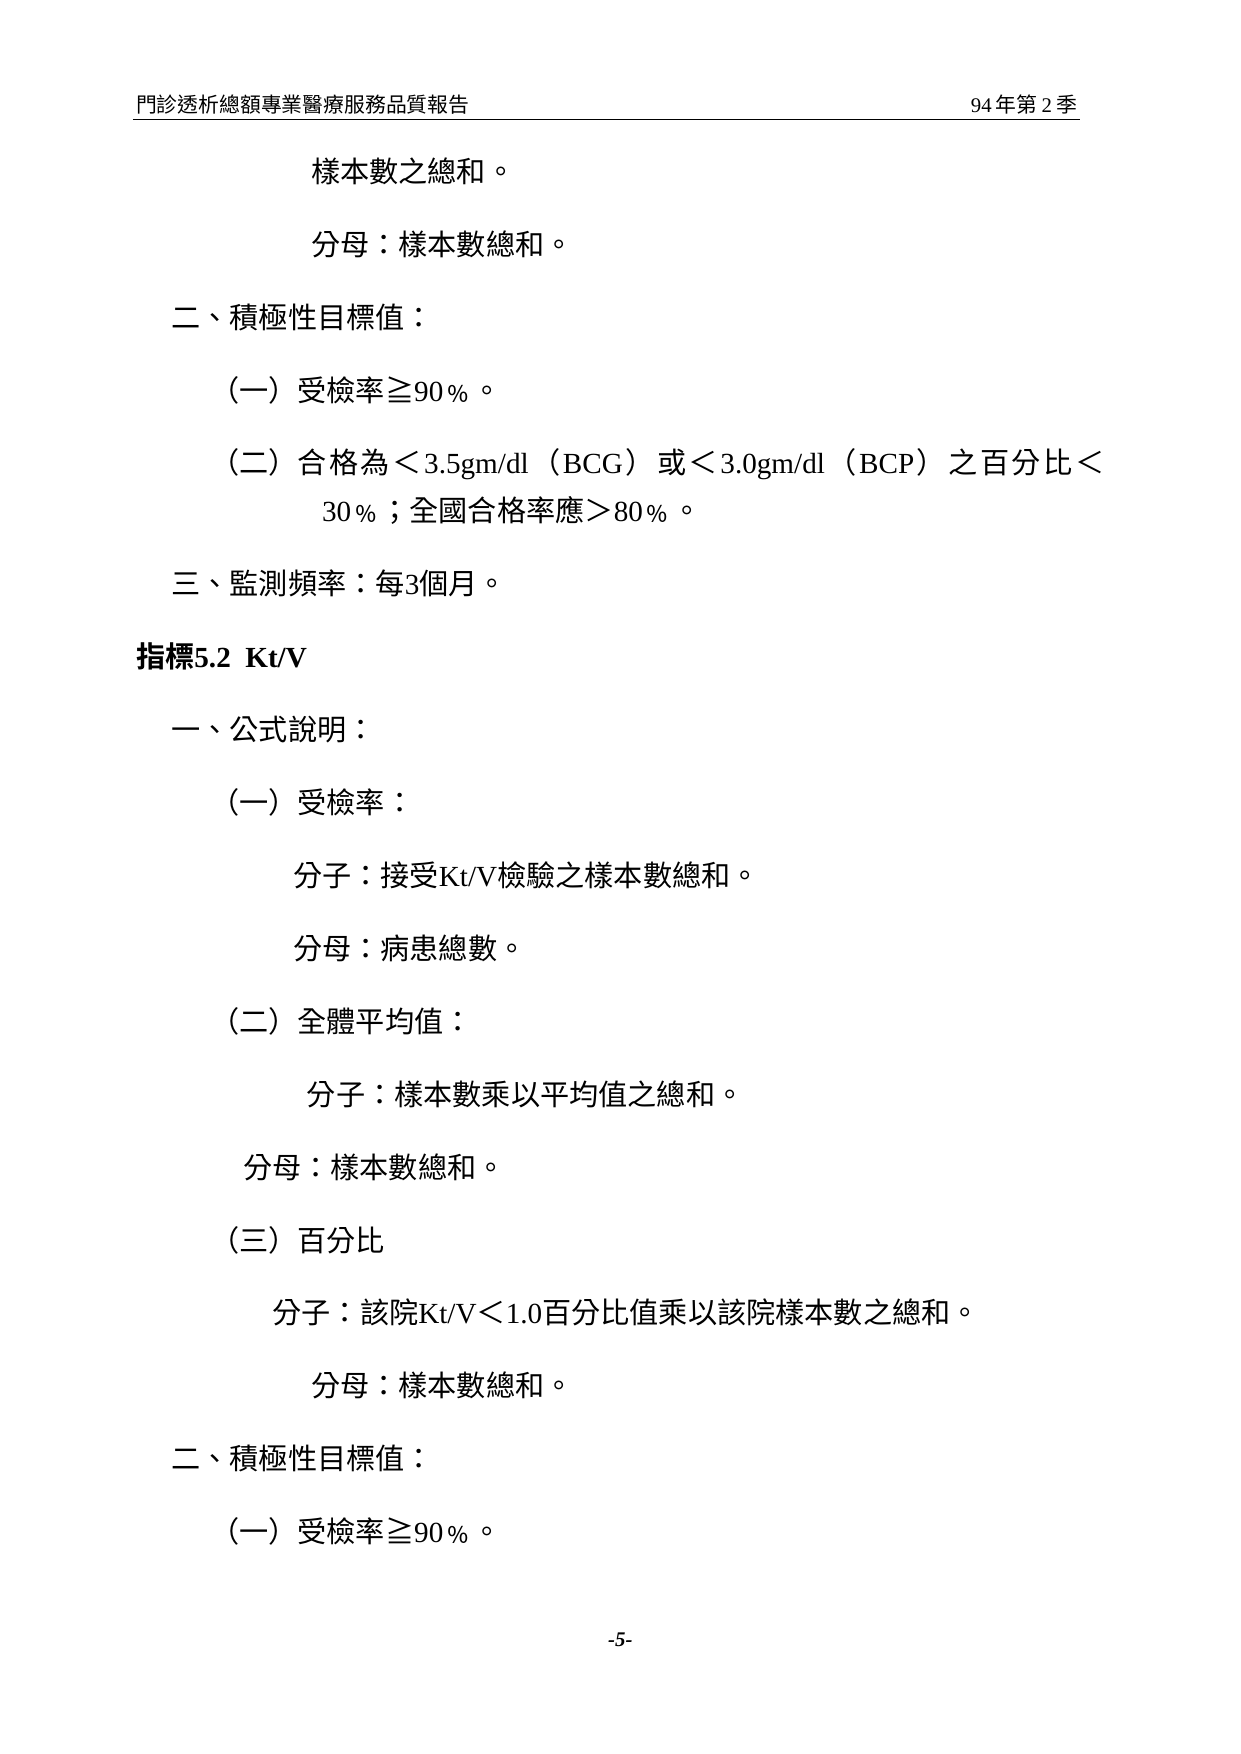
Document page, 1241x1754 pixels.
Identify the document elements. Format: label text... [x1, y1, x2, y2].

text 分母：樣本數總和。 [184, 1140, 1104, 1188]
text 分母：樣本數總和。 [311, 217, 1104, 265]
list 合格為＜3.5gm/dl（BCG）或＜3.0gm/dl（BCP）之百分比＜30﹪；全國合格率應＞80﹪。 [210, 436, 1104, 531]
list 公式說明： [171, 702, 1104, 750]
text 分子：接受Kt/V檢驗之樣本數總和。 [234, 848, 1104, 896]
text 分子：樣本數乘以平均值之總和。 [161, 1067, 1104, 1115]
list 受檢率≧90﹪。 [210, 1504, 1104, 1552]
list 百分比 [210, 1213, 1104, 1261]
text 分母：樣本數總和。 [311, 1358, 1104, 1406]
list 監測頻率：每3個月。 [171, 556, 1104, 604]
text 分母：病患總數。 [234, 921, 1104, 969]
list 全體平均值： [210, 994, 1104, 1042]
text 樣本數之總和。 [311, 144, 1104, 192]
list 受檢率： [210, 775, 1104, 823]
list 積極性目標值： [171, 1431, 1104, 1479]
list 受檢率≧90﹪。 [210, 363, 1104, 411]
text 分子：該院Kt/V＜1.0百分比值乘以該院樣本數之總和。 [236, 1286, 1104, 1333]
list 積極性目標值： [171, 290, 1104, 338]
text 指標5.2 Kt/V [136, 629, 1104, 677]
